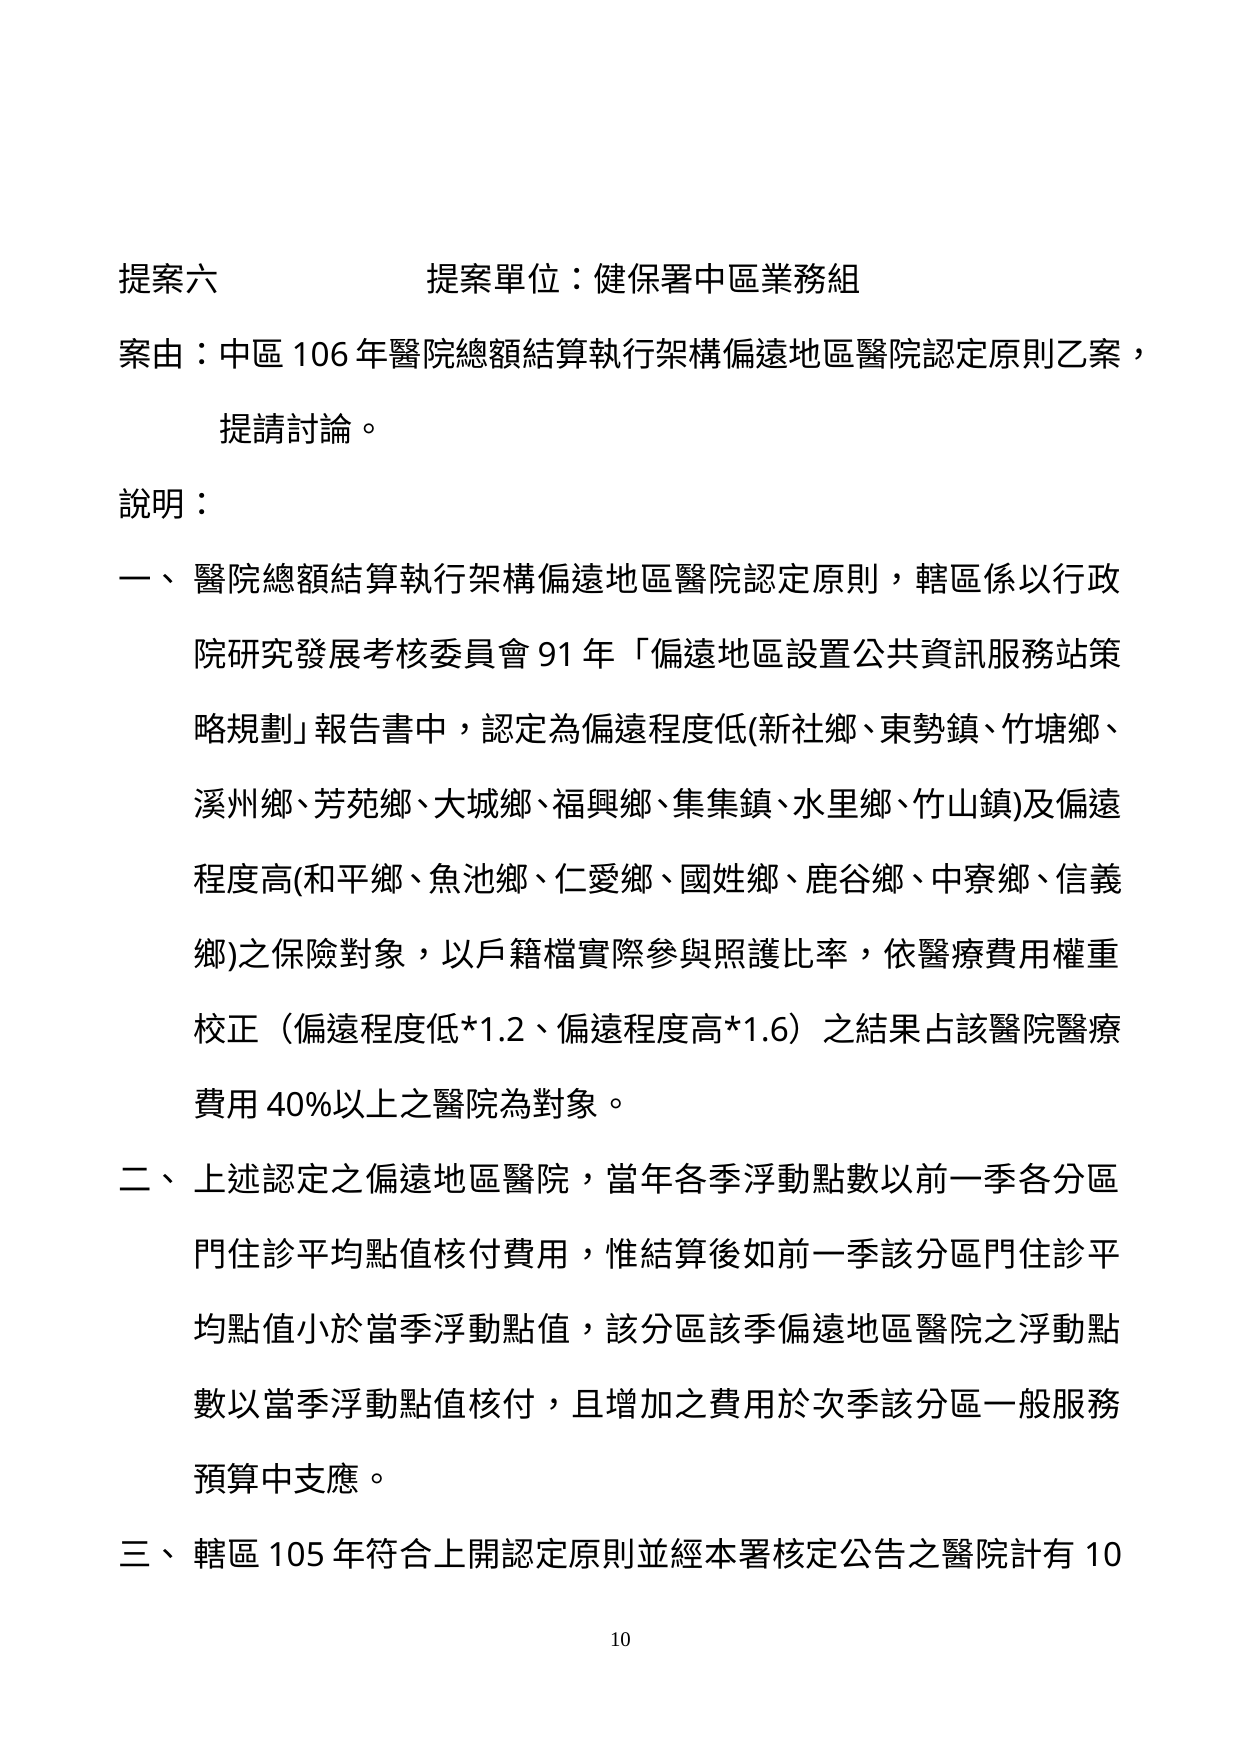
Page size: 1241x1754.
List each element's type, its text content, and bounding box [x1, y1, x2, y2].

text 提案六 提案單位：健保署中區業務組 [118, 239, 1122, 314]
text 說明： [118, 464, 1122, 539]
list 醫院總額結算執行架構偏遠地區醫院認定原則，轄區係以行政院研究發展考核委員會91年「偏遠地區設置公共資訊服務站策略規劃」報告書中，認定為偏遠程度低(新社鄉、東勢鎮、竹塘鄉、溪州鄉、芳苑鄉、大城鄉、福興鄉、集集鎮、水里鄉、竹山鎮)及偏遠程度高(和平鄉、魚池鄉、仁愛鄉、國姓鄉、鹿谷鄉、中寮鄉、信義鄉)之保險對象，以戶籍檔實際參與照護比率，依醫療費用權重校正（偏遠程度低*1.2、偏遠程度高*1.6）之結果占該醫院醫療費用40%以上之醫院為對象。 [118, 539, 1122, 1139]
text 案由：中區106年醫院總額結算執行架構偏遠地區醫院認定原則乙案，提請討論。 [118, 314, 1122, 464]
list 上述認定之偏遠地區醫院，當年各季浮動點數以前一季各分區門住診平均點值核付費用，惟結算後如前一季該分區門住診平均點值小於當季浮動點值，該分區該季偏遠地區醫院之浮動點數以當季浮動點值核付，且增加之費用於次季該分區一般服務預算中支應。 [118, 1139, 1122, 1514]
list 轄區105年符合上開認定原則並經本署核定公告之醫院計有10家，分別為東勢鎮農會附設農民醫院、洪宗鄰醫院、宋志懿醫院、竹山秀傳醫院、埔里基督教醫院、彰基二林醫院、新泰宜婦幼醫院、東華醫院、南基醫院、台中榮民總醫院埔里分院(其申報費用點數中歸屬於非偏遠地區榮民費用點數，因本認定原則所得之補助款，採固定比率於當季扣除)。 [118, 1514, 1122, 1589]
